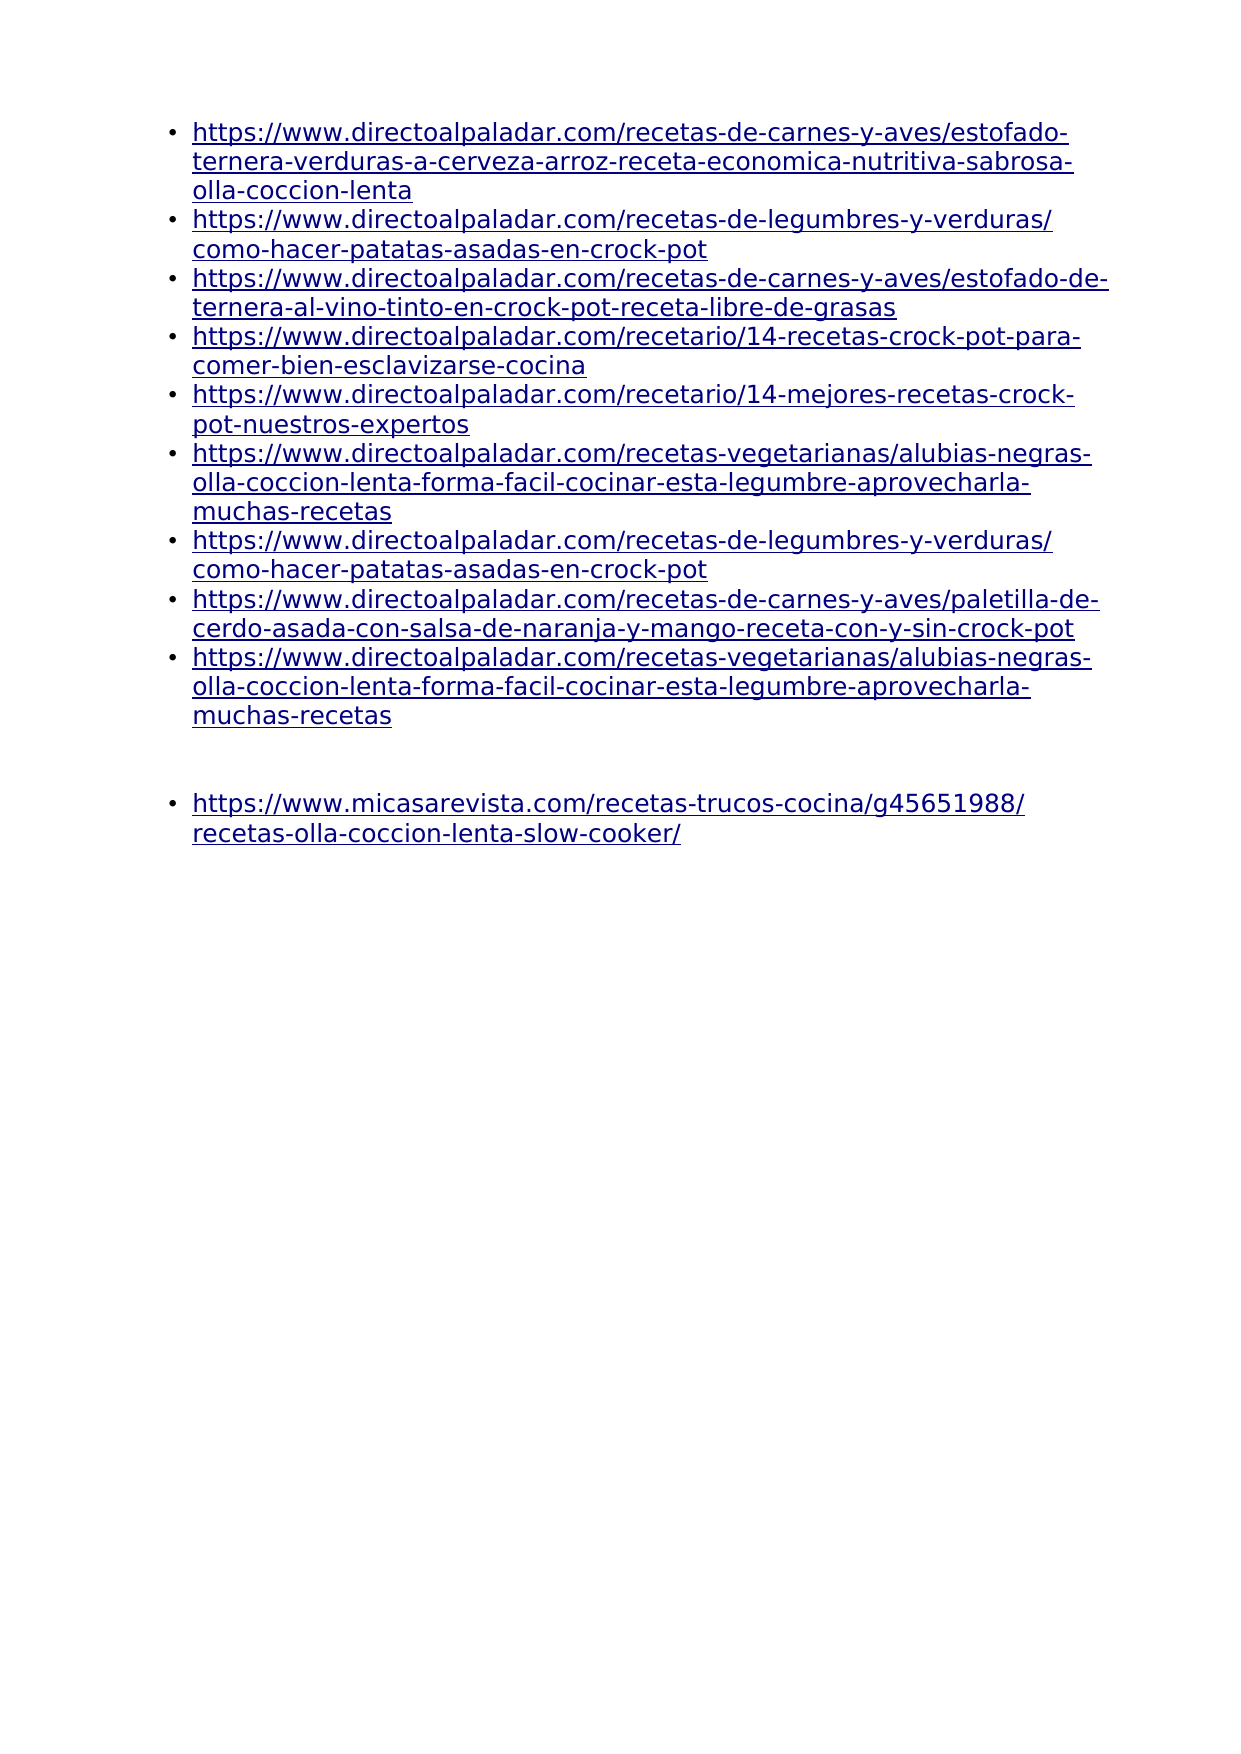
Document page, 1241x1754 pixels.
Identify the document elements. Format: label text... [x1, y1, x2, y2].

list https://www.directoalpaladar.com/recetario/14-recetas-crock-pot-para-comer-bien-esclavizarse-cocina [177, 322, 1122, 381]
list https://www.directoalpaladar.com/recetas-vegetarianas/alubias-negras-olla-coccion-lenta-forma-facil-cocinar-esta-legumbre-aprovecharla-muchas-recetas [177, 643, 1122, 731]
list https://www.directoalpaladar.com/recetas-de-legumbres-y-verduras/como-hacer-patatas-asadas-en-crock-pot [177, 526, 1122, 585]
list https://www.directoalpaladar.com/recetas-vegetarianas/alubias-negras-olla-coccion-lenta-forma-facil-cocinar-esta-legumbre-aprovecharla-muchas-recetas [177, 439, 1122, 526]
list https://www.directoalpaladar.com/recetas-de-carnes-y-aves/paletilla-de-cerdo-asada-con-salsa-de-naranja-y-mango-receta-con-y-sin-crock-pot [177, 585, 1122, 643]
list https://www.micasarevista.com/recetas-trucos-cocina/g45651988/recetas-olla-coccion-lenta-slow-cooker/ [177, 789, 1122, 848]
list https://www.directoalpaladar.com/recetario/14-mejores-recetas-crock-pot-nuestros-expertos [177, 381, 1122, 439]
list https://www.directoalpaladar.com/recetas-de-carnes-y-aves/estofado-ternera-verduras-a-cerveza-arroz-receta-economica-nutritiva-sabrosa-olla-coccion-lenta [177, 118, 1122, 206]
list https://www.directoalpaladar.com/recetas-de-legumbres-y-verduras/como-hacer-patatas-asadas-en-crock-pot [177, 206, 1122, 264]
list https://www.directoalpaladar.com/recetas-de-carnes-y-aves/estofado-de-ternera-al-vino-tinto-en-crock-pot-receta-libre-de-grasas [177, 264, 1122, 322]
